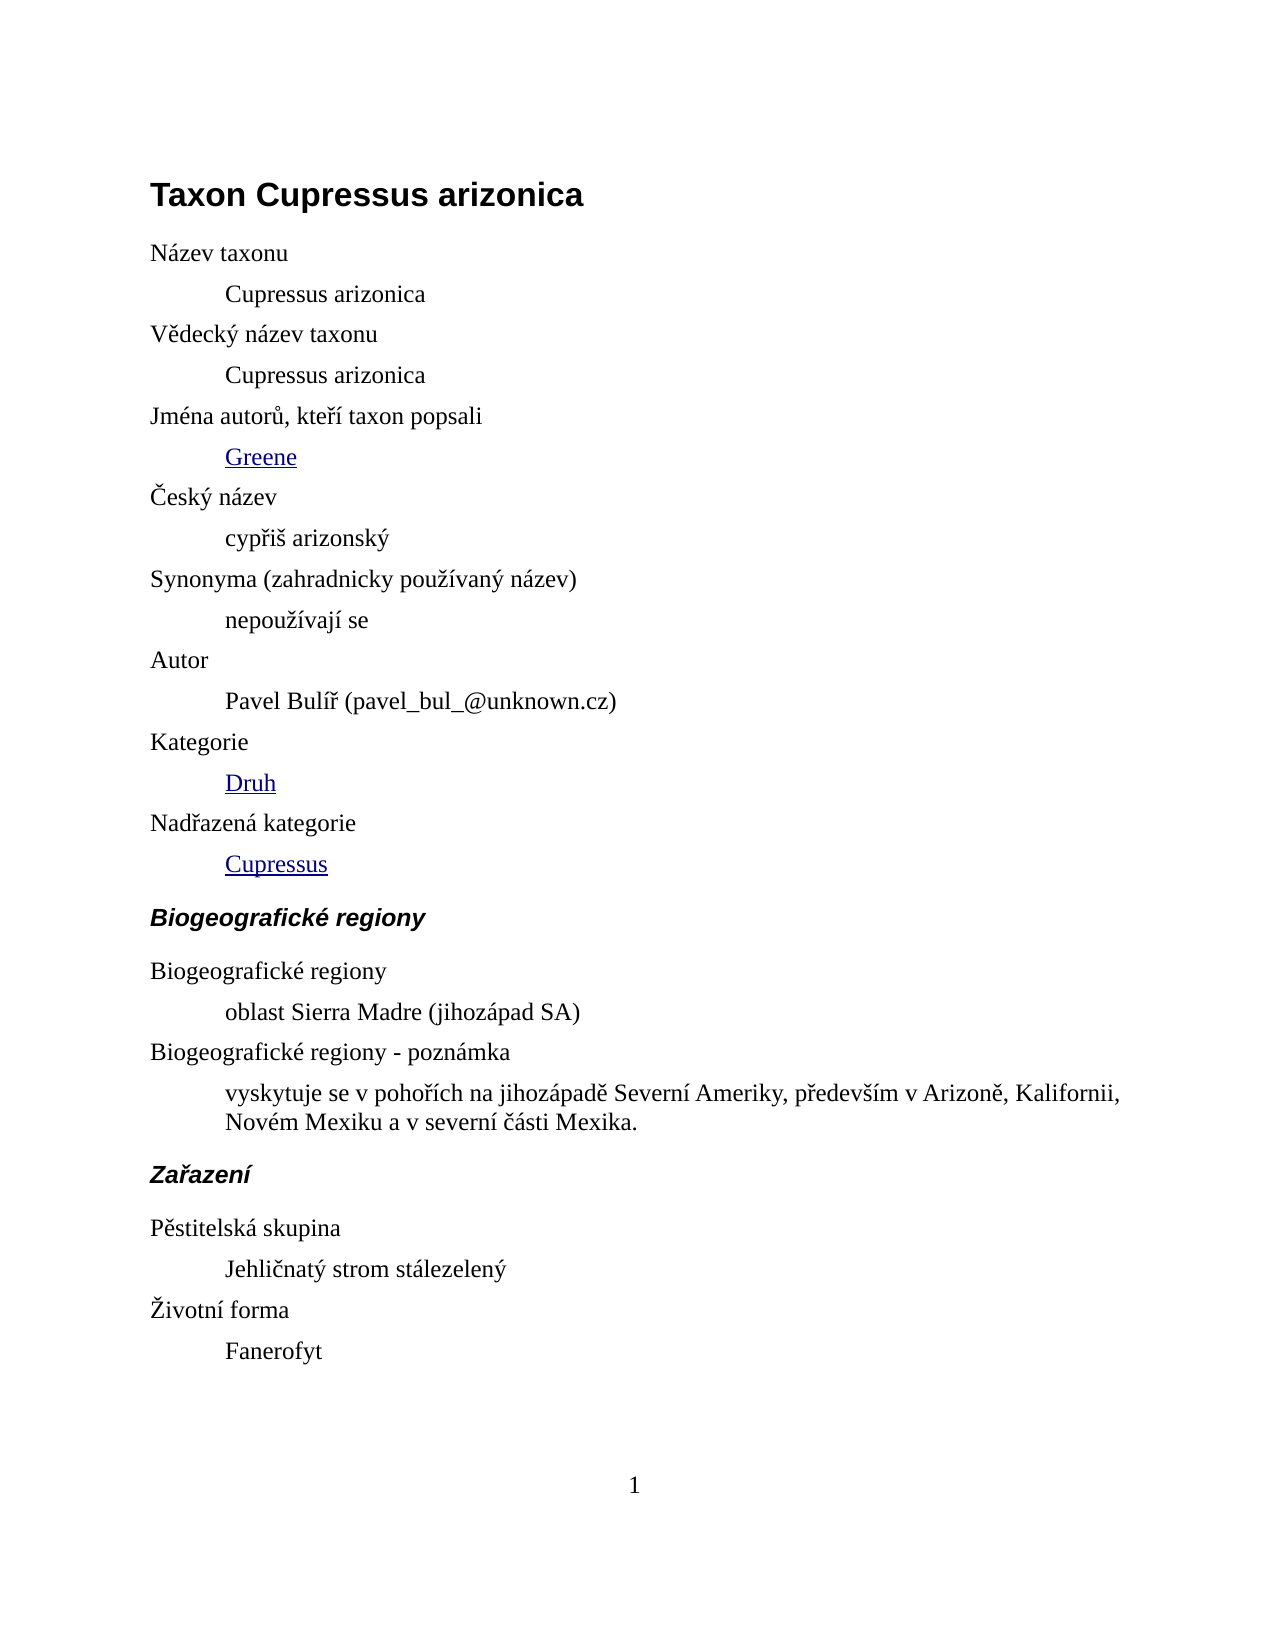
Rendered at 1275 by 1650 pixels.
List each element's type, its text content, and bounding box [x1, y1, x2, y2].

subtitle Biogeografické regiony [150, 903, 1125, 931]
text Nadřazená kategorie [150, 808, 1125, 837]
text vyskytuje se v pohořích na jihozápadě Severní Ameriky, především v Arizoně, Kalifornii, Novém Mexiku a v severní části Mexika. [225, 1078, 1125, 1136]
subtitle Zařazení [150, 1161, 1125, 1189]
subtitle Taxon Cupressus arizonica [150, 175, 1125, 214]
text Cupressus arizonica [225, 279, 1125, 308]
text Cupressus arizonica [225, 360, 1125, 389]
text Pavel Bulíř (pavel_bul_@unknown.cz) [225, 686, 1125, 715]
text Jména autorů, kteří taxon popsali [150, 401, 1125, 430]
text Druh [225, 768, 1125, 796]
text Biogeografické regiony - poznámka [150, 1037, 1125, 1066]
text Autor [150, 645, 1125, 674]
text Pěstitelská skupina [150, 1213, 1125, 1242]
text Název taxonu [150, 238, 1125, 267]
text Greene [225, 442, 1125, 471]
text Vědecký název taxonu [150, 319, 1125, 348]
text Fanerofyt [225, 1336, 1125, 1364]
text Životní forma [150, 1295, 1125, 1324]
text Kategorie [150, 727, 1125, 756]
text Cupressus [225, 849, 1125, 878]
text oblast Sierra Madre (jihozápad SA) [225, 997, 1125, 1025]
text nepoužívají se [225, 605, 1125, 633]
text cypřiš arizonský [225, 523, 1125, 552]
text Jehličnatý strom stálezelený [225, 1254, 1125, 1283]
text Biogeografické regiony [150, 956, 1125, 984]
text Český název [150, 482, 1125, 511]
text Synonyma (zahradnicky používaný název) [150, 564, 1125, 593]
